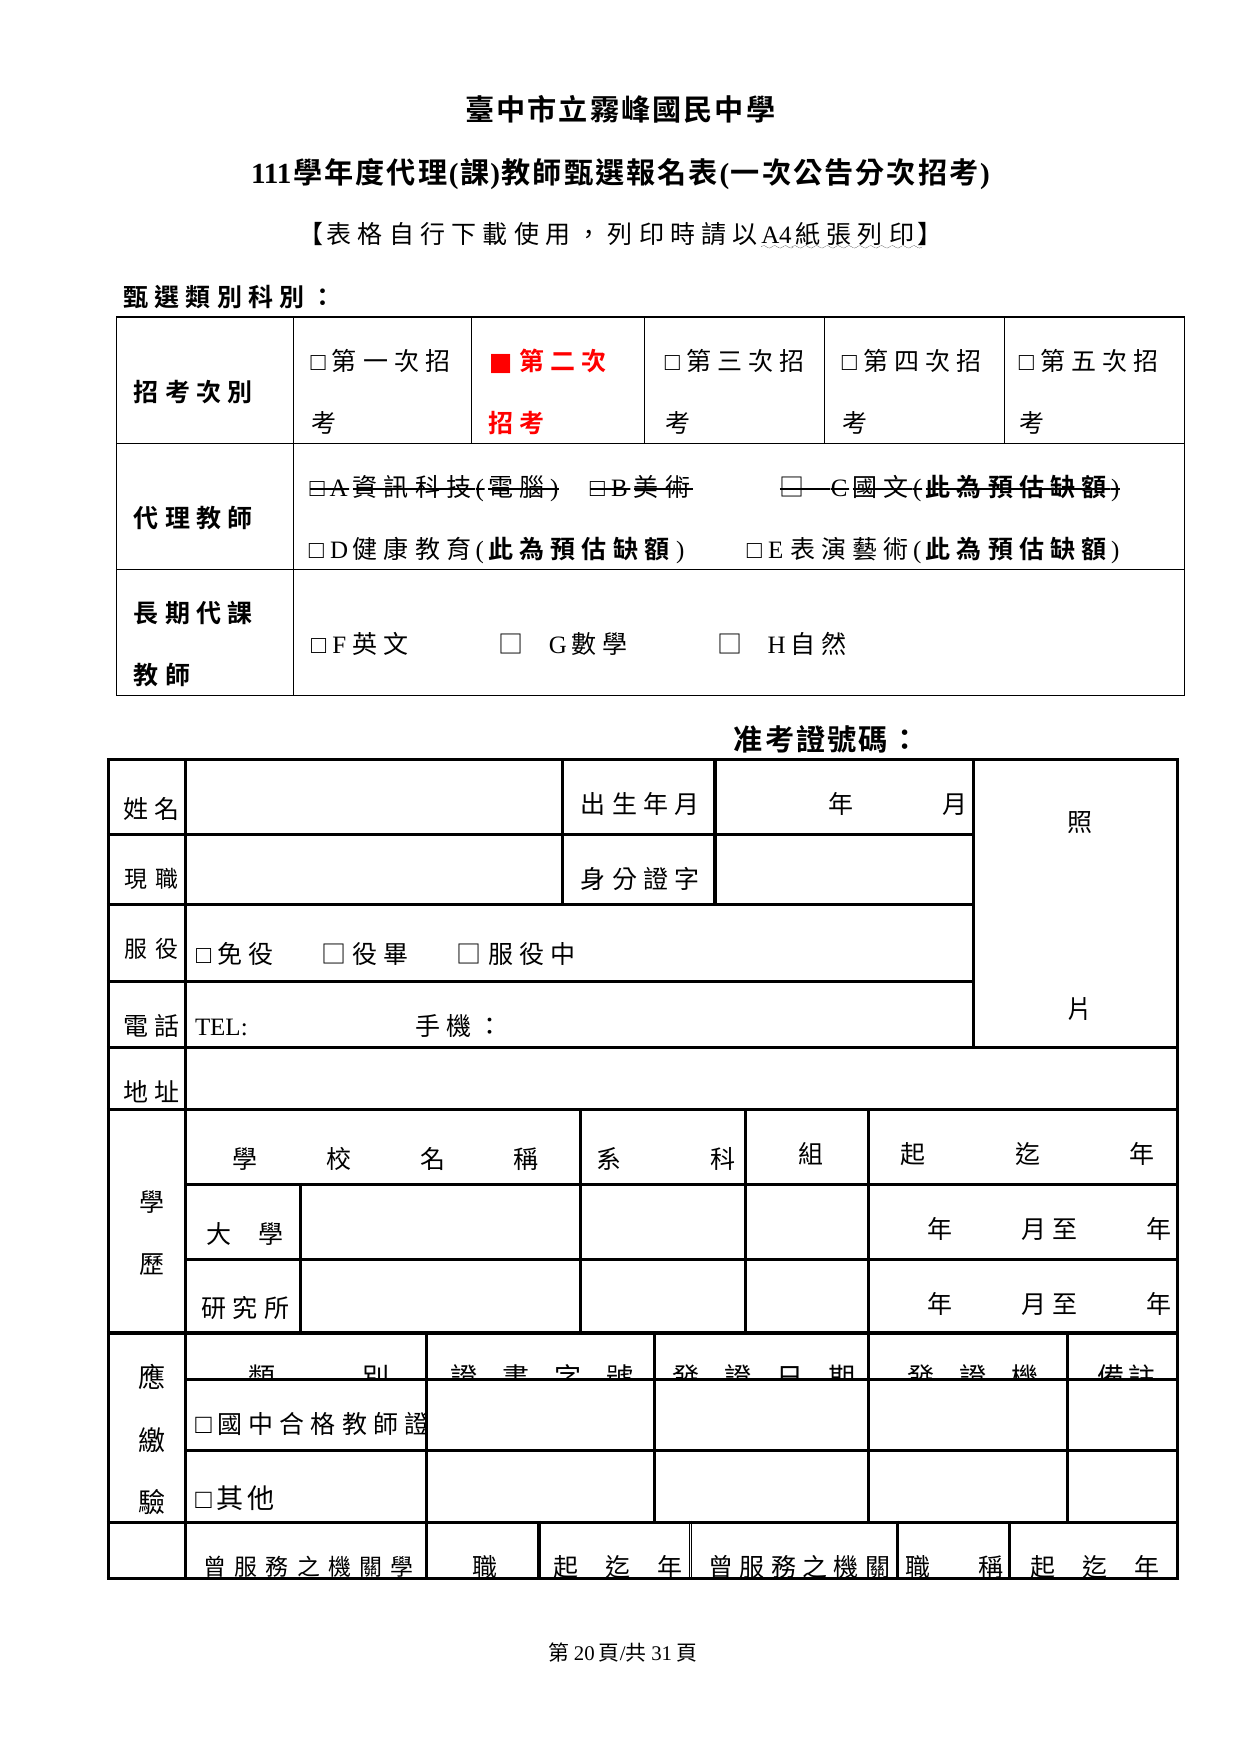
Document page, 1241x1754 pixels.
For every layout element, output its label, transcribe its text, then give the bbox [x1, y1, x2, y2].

table_cell 學 校 名 稱 [187, 1111, 579, 1183]
table_cell TEL: 手機： [187, 983, 972, 1046]
table_cell □ A資訊科技(電腦) □ B美術 □ C國文(此為預估缺額) □ D健康教育(此為預估缺額) □ E表演藝術(此為預估缺額) [294, 444, 1184, 568]
table_cell [428, 1381, 653, 1448]
table_cell 系 科 [582, 1111, 744, 1183]
table_cell 研究所 [187, 1261, 299, 1331]
text 臺中市立霧峰國民中學 [120, 66, 1120, 129]
text 甄選類別科別： [120, 254, 1120, 316]
table_cell □ F英文 □ G數學 □ H自然 [294, 570, 1184, 694]
table_cell 曾服務之機關學校 [692, 1524, 896, 1577]
table_cell 職 稱 [899, 1524, 1008, 1577]
table_header 照 片 [975, 761, 1176, 1046]
table_cell 發 證 日 期 [656, 1335, 867, 1378]
table_header ■第二次招考 [472, 318, 644, 442]
table_cell 曾服務之機關學校 [333, 1560, 343, 1577]
table_cell [870, 1381, 1066, 1448]
text 准考證號碼： [120, 696, 920, 758]
table_cell [187, 1049, 1176, 1108]
table_cell □其他 [187, 1452, 425, 1521]
table_cell 類 別 [187, 1335, 425, 1378]
table_cell 備註 [1069, 1335, 1176, 1378]
table_cell 電話 [110, 983, 184, 1046]
table_cell 大 學 [187, 1186, 299, 1258]
table_cell 代理教師 [117, 444, 293, 568]
table_cell 職 稱 [428, 1524, 537, 1577]
table_cell [1069, 1452, 1176, 1521]
table_cell [302, 1186, 579, 1258]
table_cell 地址 [110, 1049, 184, 1108]
table_cell [747, 1261, 867, 1331]
table_cell 年 月至 年 月 [870, 1186, 1176, 1258]
table_cell [656, 1381, 867, 1448]
table_cell [870, 1452, 1066, 1521]
table_cell [582, 1186, 744, 1258]
table_header 年 月 日 [717, 761, 972, 833]
table_header □第一次招考 [294, 318, 471, 442]
table_header 姓名 [110, 761, 184, 833]
table_cell □免役 □役畢 □服役中 [187, 906, 972, 980]
table_cell [187, 836, 561, 902]
table_cell 起 迄 年 月 [541, 1524, 689, 1577]
table_cell 應 繳 驗 證 件 [110, 1335, 184, 1521]
table_cell 現職機關學校 [110, 836, 184, 902]
table_cell 組 別 [747, 1111, 867, 1183]
table_header 出生年月日 [564, 761, 713, 833]
table_header □第四次招考 [825, 318, 1004, 442]
table_cell [747, 1186, 867, 1258]
table_cell 發 證 機 關 [870, 1335, 1066, 1378]
table_cell 長期代課教師 [117, 570, 293, 694]
table_cell □國中合格教師證書 [187, 1381, 425, 1448]
table_header [187, 761, 561, 833]
table_cell 身分證字號 [564, 836, 713, 902]
table_cell 學 歷 [110, 1111, 184, 1331]
table_cell 起 迄 年 月 [870, 1111, 1176, 1183]
table_cell 年 月至 年 月 [870, 1261, 1176, 1331]
table_cell 曾服務之機關學校 [187, 1524, 425, 1577]
table_cell [582, 1261, 744, 1331]
table_cell [302, 1261, 579, 1331]
table_header 招考次別 [117, 318, 293, 442]
table_header □第五次招考 [1005, 318, 1184, 442]
table_cell 證 書 字 號 [428, 1335, 653, 1378]
table_header □第三次招考 [645, 318, 824, 442]
text 111學年度代理(課)教師甄選報名表(一次公告分次招考) [120, 129, 1120, 191]
table_cell [717, 836, 972, 902]
table_cell 起 迄 年 月 [1011, 1524, 1176, 1577]
table_cell [110, 1524, 184, 1577]
table_cell [428, 1452, 653, 1521]
table_cell [656, 1452, 867, 1521]
table_cell [1069, 1381, 1176, 1448]
table_cell 服役 情形 [110, 906, 184, 980]
text 【表格自行下載使用，列印時請以A4紙張列印】 [120, 191, 1120, 254]
